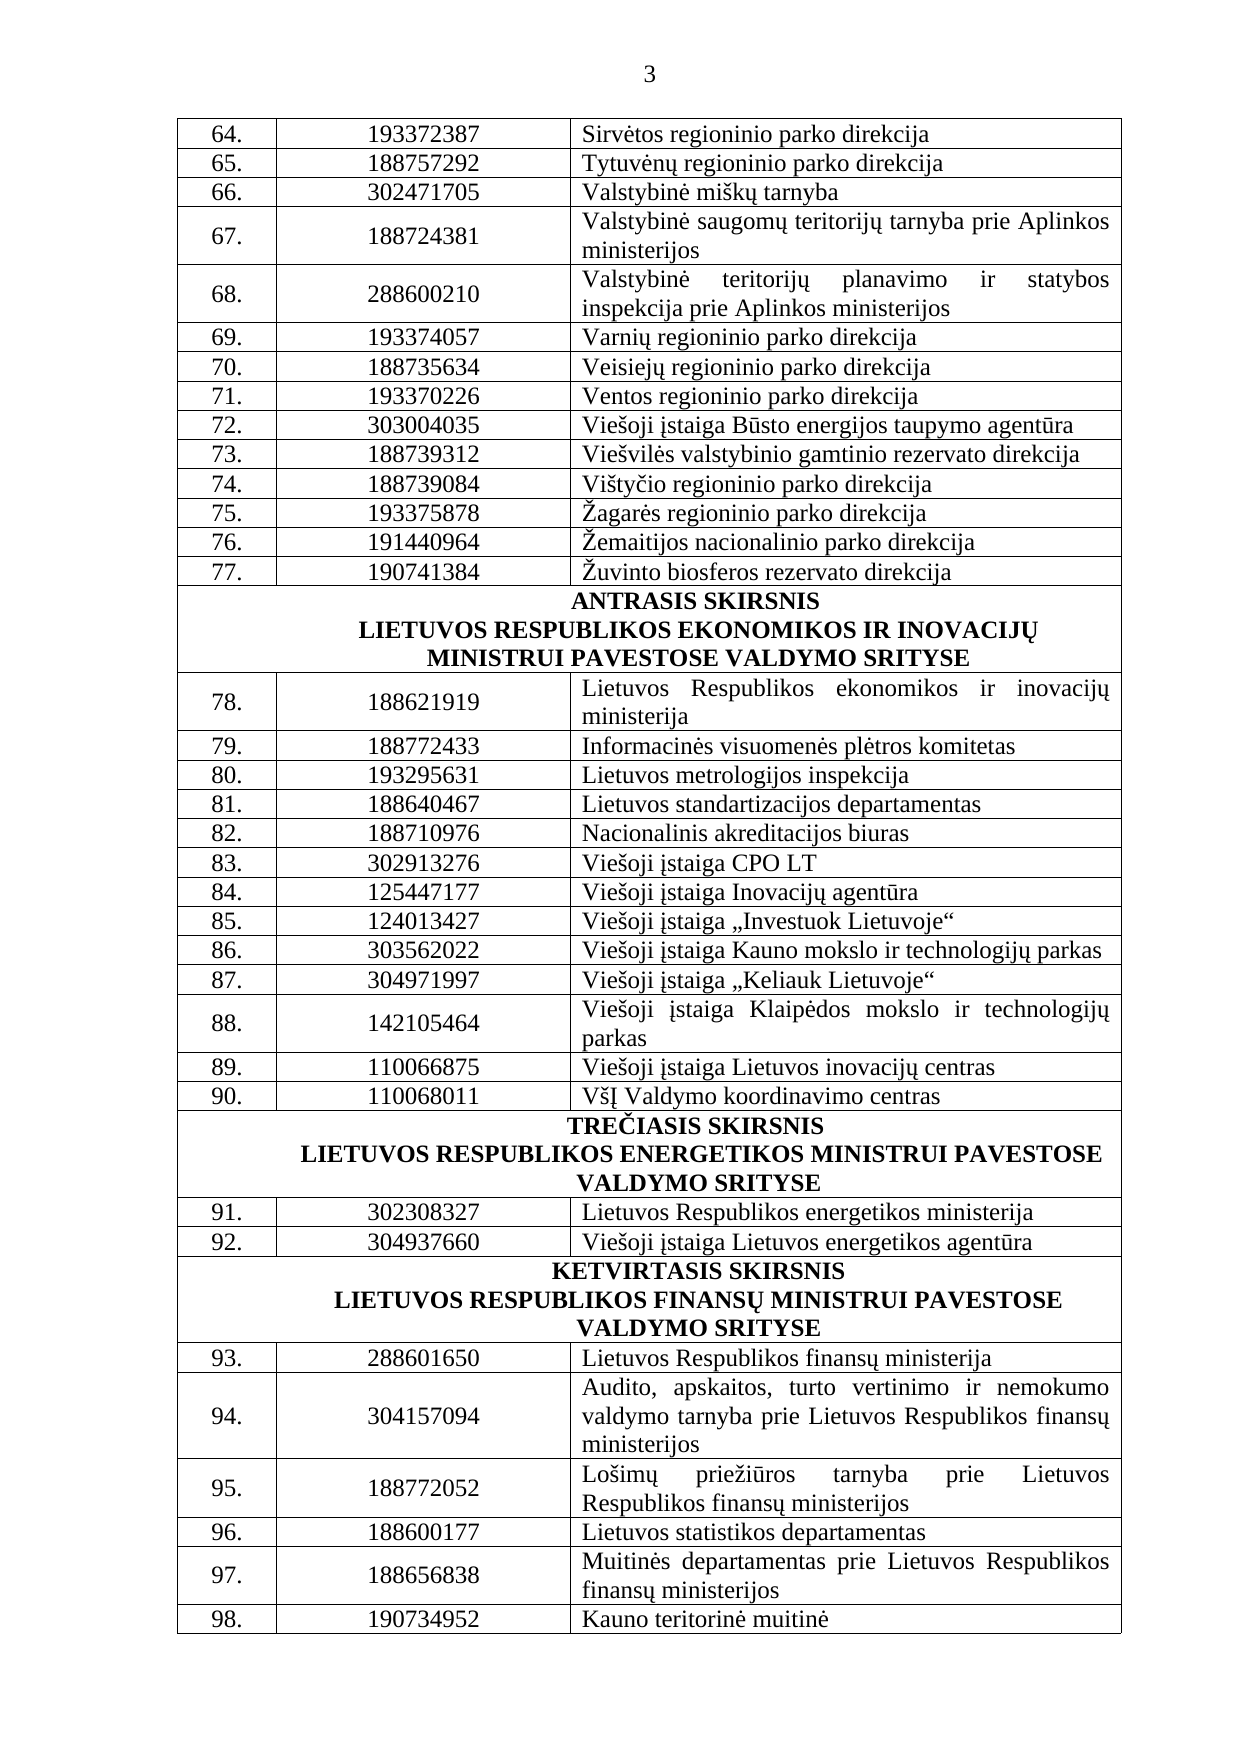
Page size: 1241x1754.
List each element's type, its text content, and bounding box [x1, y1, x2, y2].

table_cell Kauno teritorinė muitinė [571, 1605, 1121, 1633]
table_cell 304157094 [277, 1373, 570, 1458]
table_cell KETVIRTASIS SKIRSNIS LIETUVOS RESPUBLIKOS FINANSŲ MINISTRUI PAVESTOSE VALDYMO SRITYSE [276, 1257, 1121, 1342]
table_cell 82. [178, 819, 276, 847]
table_cell 90. [178, 1082, 276, 1110]
table_cell 79. [178, 731, 276, 759]
table_cell 193372387 [277, 119, 570, 147]
table_cell 65. [178, 149, 276, 177]
table_cell Žuvinto biosferos rezervato direkcija [571, 557, 1121, 585]
table_cell Veisiejų regioninio parko direkcija [571, 352, 1121, 381]
table_cell 69. [178, 323, 276, 351]
table_cell Viešoji įstaiga Kauno mokslo ir technologijų parkas [571, 936, 1121, 964]
table_cell Muitinės departamentas prie Lietuvos Respublikos finansų ministerijos [571, 1547, 1121, 1604]
table_cell 188656838 [277, 1547, 570, 1604]
table_cell 75. [178, 499, 276, 527]
table_cell Lietuvos standartizacijos departamentas [571, 790, 1121, 818]
table_cell 85. [178, 907, 276, 935]
table_cell 77. [178, 557, 276, 585]
table_cell 190734952 [277, 1605, 570, 1633]
table_cell 191440964 [277, 528, 570, 556]
table_cell 81. [178, 790, 276, 818]
table_cell 83. [178, 848, 276, 877]
table_cell 110066875 [277, 1053, 570, 1081]
table_cell 190741384 [277, 557, 570, 585]
table_cell 71. [178, 382, 276, 410]
table_cell Varnių regioninio parko direkcija [571, 323, 1121, 351]
table_cell 84. [178, 878, 276, 906]
table_cell Valstybinė saugomų teritorijų tarnyba prie Aplinkos ministerijos [571, 207, 1121, 264]
table_cell 304971997 [277, 965, 570, 994]
table_cell Viešoji įstaiga Inovacijų agentūra [571, 878, 1121, 906]
table_cell 188600177 [277, 1518, 570, 1546]
table_cell 193370226 [277, 382, 570, 410]
table_cell 94. [178, 1373, 276, 1458]
table_cell 304937660 [277, 1227, 570, 1256]
table_cell 193374057 [277, 323, 570, 351]
table_cell 98. [178, 1605, 276, 1633]
table_cell 303562022 [277, 936, 570, 964]
table_cell 188621919 [277, 673, 570, 730]
table_cell VšĮ Valdymo koordinavimo centras [571, 1082, 1121, 1110]
table_cell Vištyčio regioninio parko direkcija [571, 469, 1121, 498]
table_cell Viešoji įstaiga CPO LT [571, 848, 1121, 877]
table_cell Lietuvos statistikos departamentas [571, 1518, 1121, 1546]
table_cell 188640467 [277, 790, 570, 818]
table_cell 96. [178, 1518, 276, 1546]
table_cell 95. [178, 1459, 276, 1516]
table_cell 86. [178, 936, 276, 964]
table_cell Lietuvos metrologijos inspekcija [571, 761, 1121, 789]
table_cell 302913276 [277, 848, 570, 877]
table_cell 72. [178, 411, 276, 439]
table_cell 73. [178, 440, 276, 468]
table_cell 193375878 [277, 499, 570, 527]
table_cell Viešoji įstaiga Klaipėdos mokslo ir technologijų parkas [571, 995, 1121, 1052]
table_cell 188739084 [277, 469, 570, 498]
table_cell 125447177 [277, 878, 570, 906]
table_cell [178, 1111, 276, 1197]
table_cell [178, 1257, 276, 1342]
table_cell 193295631 [277, 761, 570, 789]
table_cell 88. [178, 995, 276, 1052]
table_cell 97. [178, 1547, 276, 1604]
table_cell Nacionalinis akreditacijos biuras [571, 819, 1121, 847]
table_cell Lošimų priežiūros tarnyba prie Lietuvos Respublikos finansų ministerijos [571, 1459, 1121, 1516]
table_cell 76. [178, 528, 276, 556]
table_cell Valstybinė miškų tarnyba [571, 178, 1121, 206]
table_cell 188739312 [277, 440, 570, 468]
table_cell Audito, apskaitos, turto vertinimo ir nemokumo valdymo tarnyba prie Lietuvos Respublikos finansų ministerijos [571, 1373, 1121, 1458]
table_cell Žagarės regioninio parko direkcija [571, 499, 1121, 527]
table_cell 67. [178, 207, 276, 264]
table_cell 110068011 [277, 1082, 570, 1110]
table_cell Valstybinė teritorijų planavimo ir statybos inspekcija prie Aplinkos ministerijos [571, 265, 1121, 322]
table_cell 188710976 [277, 819, 570, 847]
table_cell Lietuvos Respublikos ekonomikos ir inovacijų ministerija [571, 673, 1121, 730]
table_cell Sirvėtos regioninio parko direkcija [571, 119, 1121, 147]
table_cell Tytuvėnų regioninio parko direkcija [571, 149, 1121, 177]
table_cell 288601650 [277, 1343, 570, 1372]
table_cell 78. [178, 673, 276, 730]
table_cell [178, 586, 276, 672]
table_cell 87. [178, 965, 276, 994]
table_cell Viešoji įstaiga Lietuvos inovacijų centras [571, 1053, 1121, 1081]
table_cell Viešoji įstaiga „Keliauk Lietuvoje“ [571, 965, 1121, 994]
table_cell TREČIASIS SKIRSNIS LIETUVOS RESPUBLIKOS ENERGETIKOS MINISTRUI PAVESTOSE VALDYMO SRITYSE [276, 1111, 1121, 1197]
table_cell 188757292 [277, 149, 570, 177]
table_cell 89. [178, 1053, 276, 1081]
table_cell Viešoji įstaiga „Investuok Lietuvoje“ [571, 907, 1121, 935]
table_cell Viešoji įstaiga Būsto energijos taupymo agentūra [571, 411, 1121, 439]
table_cell 64. [178, 119, 276, 147]
table_cell 188724381 [277, 207, 570, 264]
table_cell Viešoji įstaiga Lietuvos energetikos agentūra [571, 1227, 1121, 1256]
table_cell 302471705 [277, 178, 570, 206]
table_cell 142105464 [277, 995, 570, 1052]
table_cell 93. [178, 1343, 276, 1372]
table_cell 303004035 [277, 411, 570, 439]
table_cell 80. [178, 761, 276, 789]
table_cell 74. [178, 469, 276, 498]
table_cell 68. [178, 265, 276, 322]
table_cell Žemaitijos nacionalinio parko direkcija [571, 528, 1121, 556]
table_cell 188772433 [277, 731, 570, 759]
table_cell Lietuvos Respublikos energetikos ministerija [571, 1198, 1121, 1226]
table_cell 124013427 [277, 907, 570, 935]
table_cell Informacinės visuomenės plėtros komitetas [571, 731, 1121, 759]
table_cell 288600210 [277, 265, 570, 322]
table_cell ANTRASIS SKIRSNIS LIETUVOS RESPUBLIKOS EKONOMIKOS IR INOVACIJŲ MINISTRUI PAVESTOSE VALDYMO SRITYSE [276, 586, 1121, 672]
table_cell Lietuvos Respublikos finansų ministerija [571, 1343, 1121, 1372]
table_cell Ventos regioninio parko direkcija [571, 382, 1121, 410]
table_cell 91. [178, 1198, 276, 1226]
table_cell 302308327 [277, 1198, 570, 1226]
table_cell 188735634 [277, 352, 570, 381]
table_cell 188772052 [277, 1459, 570, 1516]
table_cell Viešvilės valstybinio gamtinio rezervato direkcija [571, 440, 1121, 468]
table_cell 70. [178, 352, 276, 381]
table_cell 92. [178, 1227, 276, 1256]
table_cell 66. [178, 178, 276, 206]
